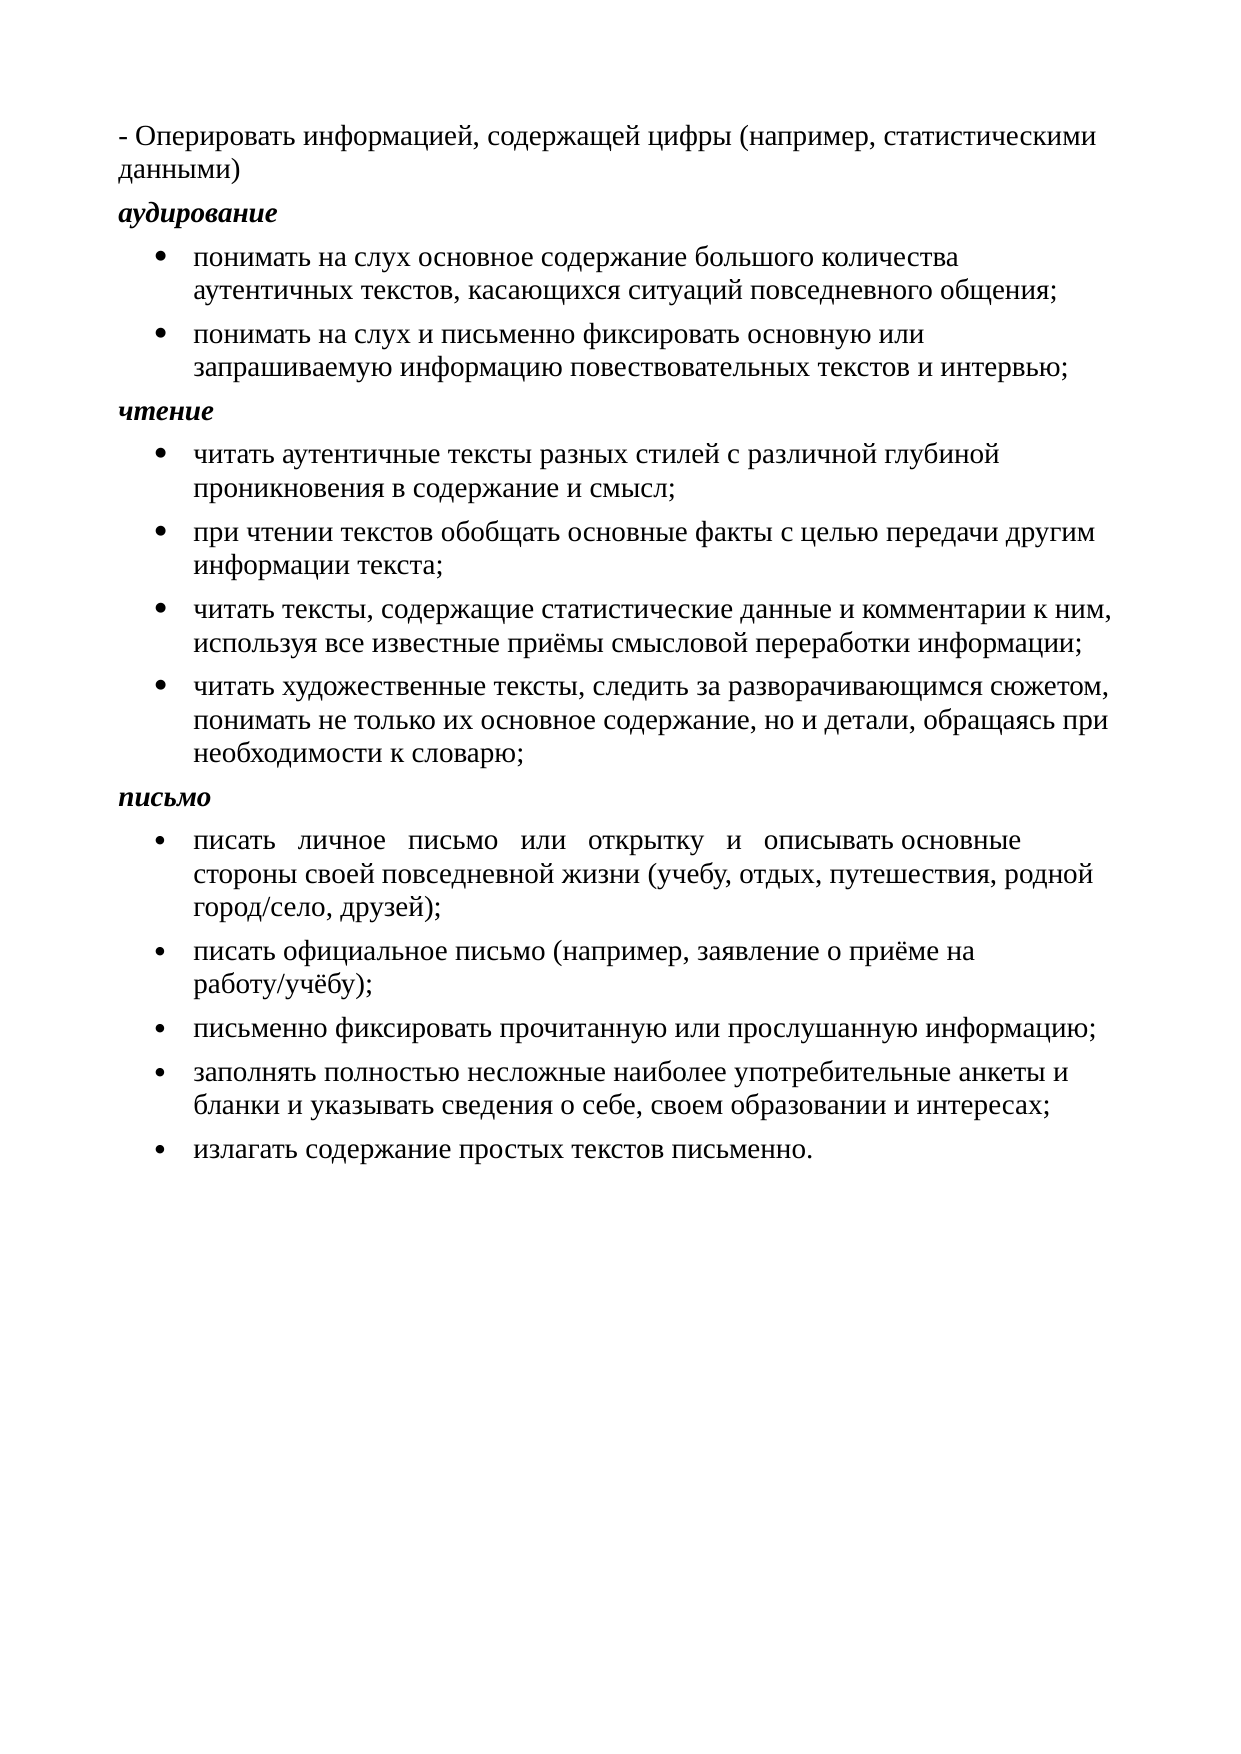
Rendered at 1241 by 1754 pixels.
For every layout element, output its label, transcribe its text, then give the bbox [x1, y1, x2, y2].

text - Оперировать информацией, содержащей цифры (например, статистическими данными) [118, 118, 1122, 185]
list письменно фиксировать прочитанную или прослушанную информацию; [156, 1010, 1122, 1044]
list писать личное письмо или открытку и описывать основные стороны своей повседневной жизни (учебу, отдых, путешествия, родной город/село, друзей); [156, 822, 1122, 923]
text письмо [118, 779, 1122, 812]
list понимать на слух и письменно фиксировать основную или запрашиваемую информацию повествовательных текстов и интервью; [156, 316, 1122, 383]
list писать официальное письмо (например, заявление о приёме на работу/учёбу); [156, 933, 1122, 1000]
text чтение [118, 393, 1122, 427]
list излагать содержание простых текстов письменно. [156, 1131, 1122, 1164]
list заполнять полностью несложные наиболее употребительные анкеты и бланки и указывать сведения о себе, своем образовании и интересах; [156, 1054, 1122, 1121]
list при чтении текстов обобщать основные факты с целью передачи другим информации текста; [156, 514, 1122, 581]
list понимать на слух основное содержание большого количества аутентичных текстов, касающихся ситуаций повседневного общения; [156, 239, 1122, 306]
list читать художественные тексты, следить за разворачивающимся сюжетом, понимать не только их основное содержание, но и детали, обращаясь при необходимости к словарю; [156, 668, 1122, 769]
text аудирование [118, 195, 1122, 229]
list читать тексты, содержащие статистические данные и комментарии к ним, используя все известные приёмы смысловой переработки информации; [156, 591, 1122, 658]
list читать аутентичные тексты разных стилей с различной глубиной проникновения в содержание и смысл; [156, 437, 1122, 504]
